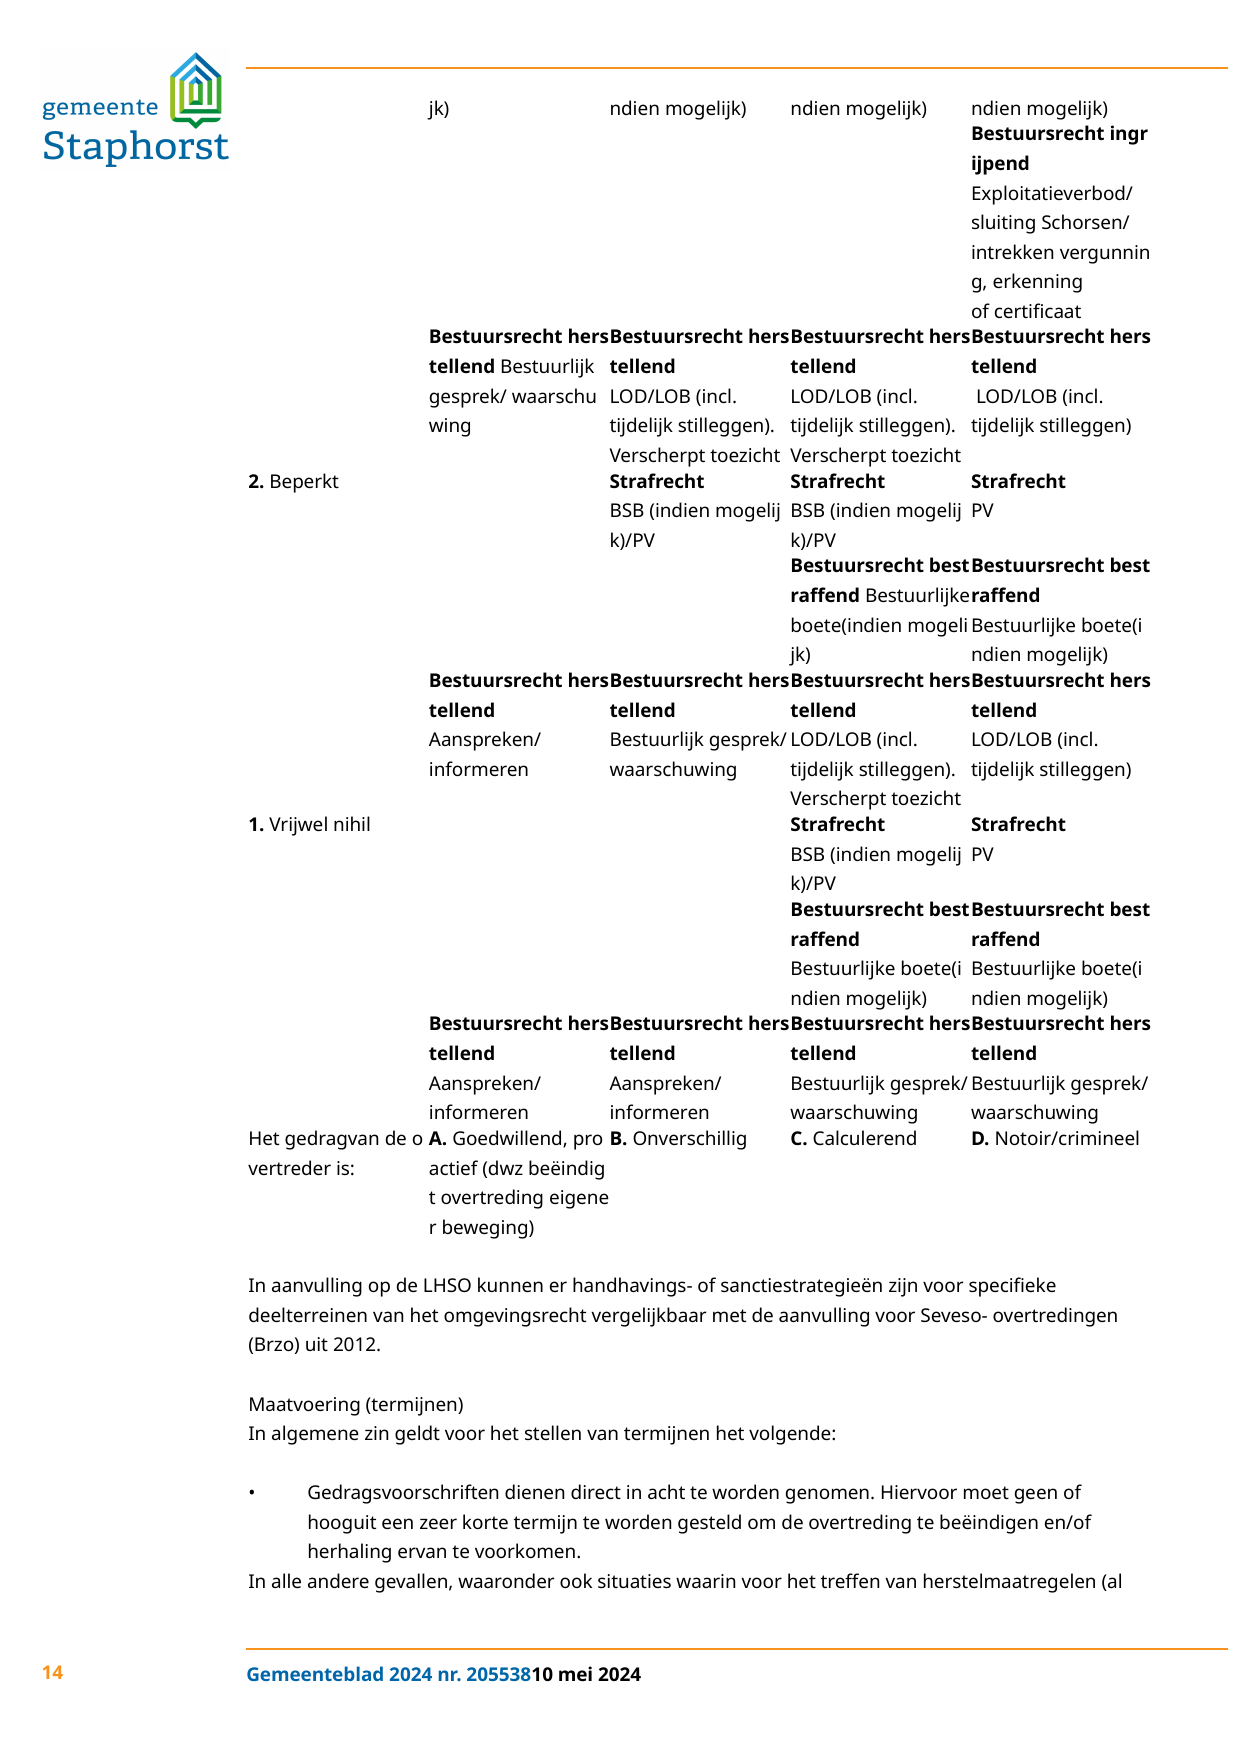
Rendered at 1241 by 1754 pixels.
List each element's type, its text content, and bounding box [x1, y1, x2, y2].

text In alle andere gevallen, waaronder ook situaties waarin voor het treffen van herstelmaatregelen (al [248, 1568, 1152, 1594]
table_cell [429, 896, 790, 1011]
table_cell Bestuursrecht herstellend LOD/LOB (incl. tijdelijk stilleggen) [971, 667, 1152, 811]
table_cell Bestuursrecht herstellend Aanspreken/informeren [429, 1011, 609, 1125]
table_cell A. Goedwillend, proactief (dwz beëindigt overtreding eigener beweging) [429, 1125, 609, 1239]
table_cell Bestuursrecht bestraffend Bestuurlijke boete(indien mogelijk) [971, 896, 1152, 1011]
table_cell [429, 553, 609, 667]
table_cell [609, 553, 790, 667]
table_cell ndien mogelijk) [609, 95, 790, 121]
table_cell [429, 121, 609, 324]
table_cell [248, 896, 429, 1011]
table_cell B. Onverschillig [609, 1125, 790, 1239]
table_cell Bestuursrecht herstellend Bestuurlijk gesprek/ waarschuwing [790, 1011, 971, 1125]
table_cell 1. Vrijwel nihil [248, 811, 429, 896]
table_cell Strafrecht BSB (indien mogelijk)/PV [609, 468, 790, 553]
table_cell Bestuursrecht herstellend Bestuurlijk gesprek/ waarschuwing [609, 667, 790, 811]
table_cell Bestuursrecht herstellend Aanspreken/informeren [609, 1011, 790, 1125]
table_cell [429, 811, 790, 896]
text In aanvulling op de LHSO kunnen er handhavings- of sanctiestrategieën zijn voor specifieke deelterreinen van het omgevingsrecht vergelijkbaar met de aanvulling voor Seveso- overtredingen (Brzo) uit 2012. [248, 1272, 1152, 1357]
table_cell Strafrecht BSB (indien mogelijk)/PV [790, 468, 971, 553]
table_cell [609, 121, 790, 324]
table_cell Strafrecht PV [971, 811, 1152, 896]
table_cell C. Calculerend [790, 1125, 971, 1239]
table_cell Strafrecht BSB (indien mogelijk)/PV [790, 811, 971, 896]
table_cell jk) [429, 95, 609, 121]
table_cell [248, 95, 429, 121]
table_cell Bestuursrecht herstellend LOD/LOB (incl. tijdelijk stilleggen). Verscherpt toezicht [790, 324, 971, 468]
list Gedragsvoorschriften dienen direct in acht te worden genomen. Hiervoor moet geen of hooguit een zeer korte termijn te worden gesteld om de overtreding te beëindigen en/of herhaling ervan te voorkomen. [248, 1479, 1152, 1564]
table_cell ndien mogelijk) [971, 95, 1152, 121]
table_cell [248, 121, 429, 324]
table_cell D. Notoir/crimineel [971, 1125, 1152, 1239]
table_cell Bestuursrecht herstellend LOD/LOB (incl. tijdelijk stilleggen) [971, 324, 1152, 468]
table_cell Het gedragvan de overtreder is: [248, 1125, 429, 1239]
table_cell [248, 1011, 429, 1125]
table_cell Bestuursrecht bestraffend Bestuurlijke boete(indien mogelijk) [971, 553, 1152, 667]
table_cell Bestuursrecht herstellend Aanspreken/informeren [429, 667, 609, 811]
table_cell Bestuursrecht herstellend LOD/LOB (incl. tijdelijk stilleggen). Verscherpt toezicht [790, 667, 971, 811]
table_cell [248, 667, 429, 811]
text Maatvoering (termijnen) [248, 1391, 1152, 1416]
text In algemene zin geldt voor het stellen van termijnen het volgende: [248, 1420, 1152, 1446]
table_cell [248, 553, 429, 667]
table_cell 2. Beperkt [248, 468, 429, 553]
table_cell ndien mogelijk) [790, 95, 971, 121]
table_cell Strafrecht PV [971, 468, 1152, 553]
picture [41, 47, 231, 172]
table_cell Bestuursrecht herstellend LOD/LOB (incl. tijdelijk stilleggen). Verscherpt toezicht [609, 324, 790, 468]
table_cell Bestuursrecht bestraffend Bestuurlijke boete(indien mogelijk) [790, 896, 971, 1011]
table_cell Bestuursrecht ingrijpend Exploitatieverbod/sluiting Schorsen/intrekken vergunning, erkenning of certificaat [971, 121, 1152, 324]
table_cell [790, 121, 971, 324]
table_cell Bestuursrecht herstellend Bestuurlijk gesprek/ waarschuwing [971, 1011, 1152, 1125]
table_cell [429, 468, 609, 553]
table_cell Bestuursrecht bestraffend Bestuurlijke boete(indien mogelijk) [790, 553, 971, 667]
table_cell Bestuursrecht herstellend Bestuurlijk gesprek/ waarschuwing [429, 324, 609, 468]
table_cell [248, 324, 429, 468]
